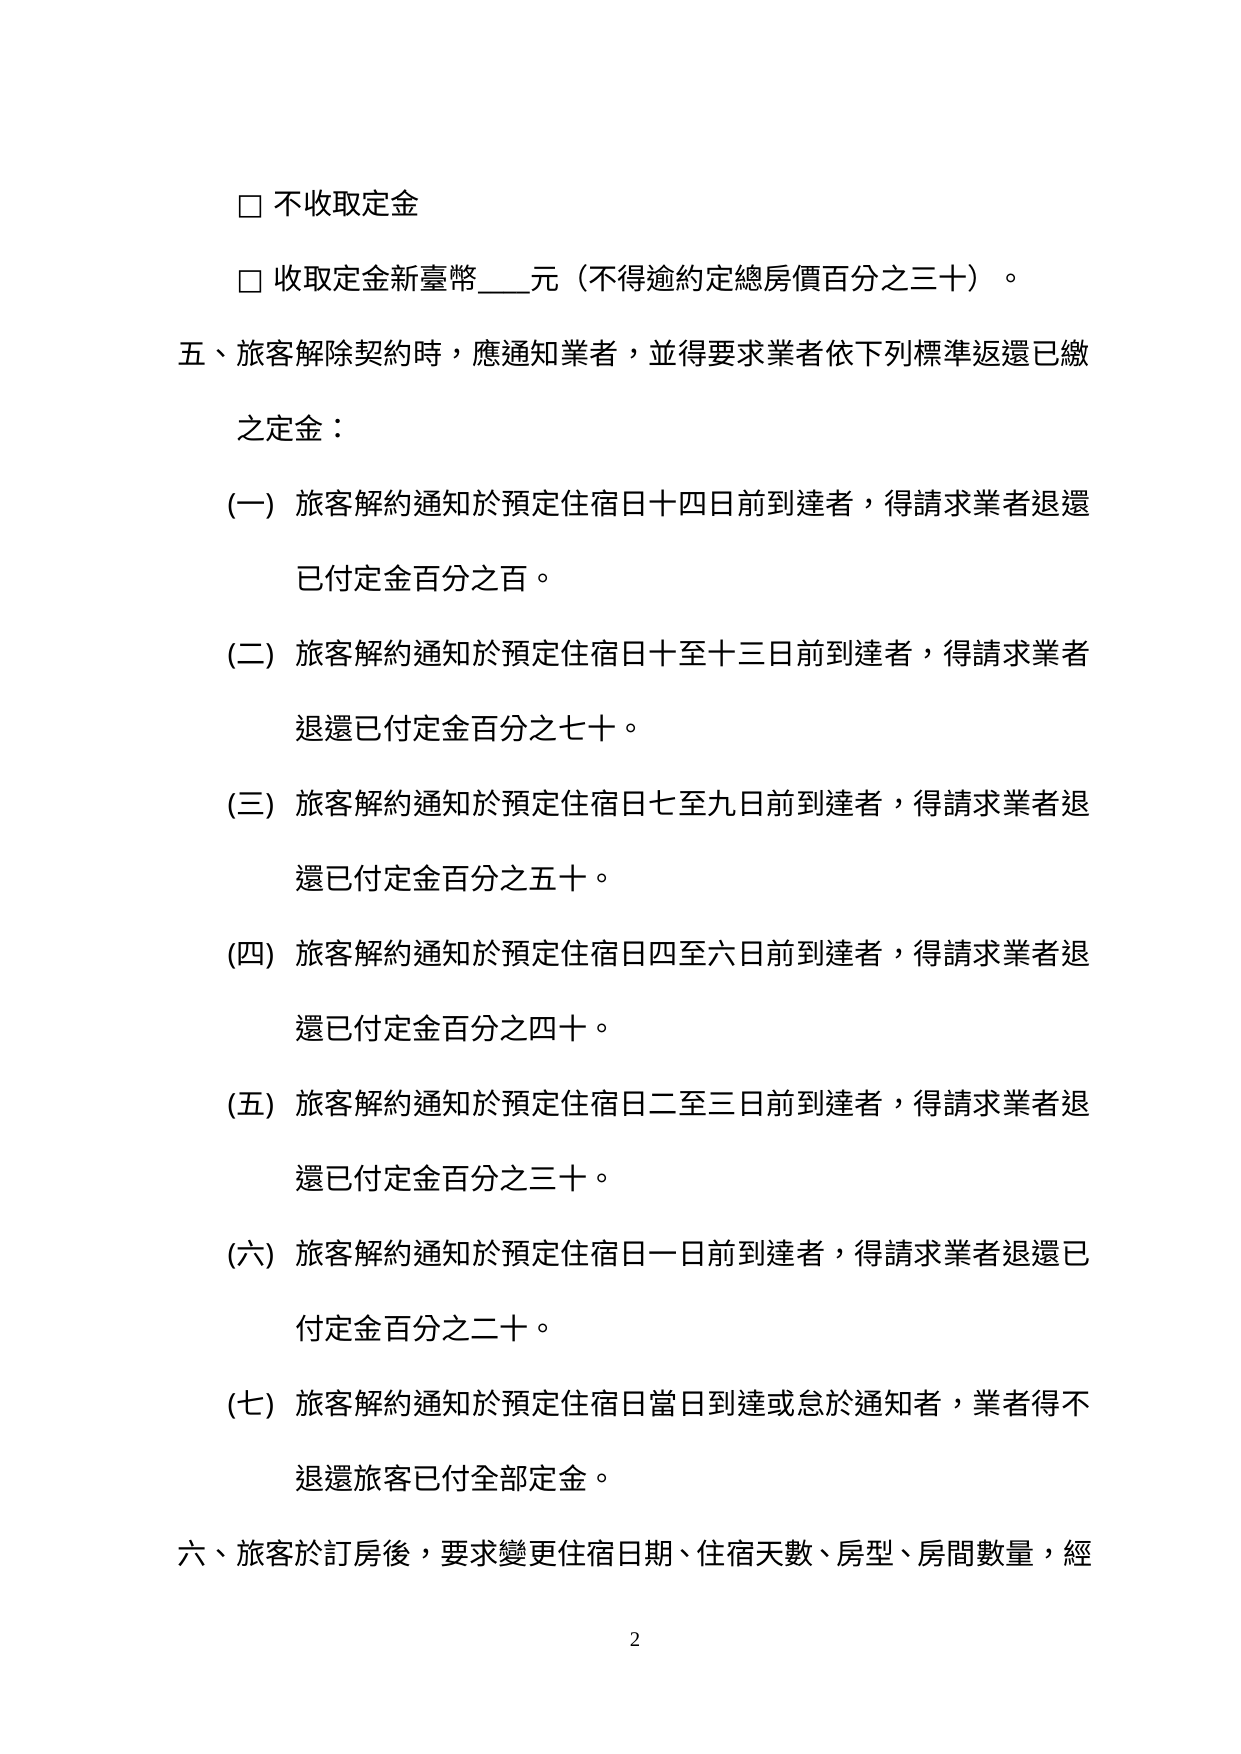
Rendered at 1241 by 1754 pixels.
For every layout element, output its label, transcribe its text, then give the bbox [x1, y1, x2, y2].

list 不收取定金 [236, 164, 1092, 239]
list 旅客解約通知於預定住宿日當日到達或怠於通知者，業者得不退還旅客已付全部定金。 [227, 1364, 1092, 1514]
list 旅客解除契約時，應通知業者，並得要求業者依下列標準返還已繳之定金： [177, 314, 1092, 464]
list 旅客解約通知於預定住宿日十四日前到達者，得請求業者退還已付定金百分之百。 [227, 464, 1092, 614]
list 收取定金新臺幣____­元（不得逾約定總房價百分之三十）。 [236, 239, 1092, 314]
list 旅客於訂房後，要求變更住宿日期、住宿天數、房型、房間數量，經 [177, 1514, 1092, 1589]
list 旅客解約通知於預定住宿日四至六日前到達者，得請求業者退還已付定金百分之四十。 [227, 914, 1092, 1064]
list 旅客解約通知於預定住宿日二至三日前到達者，得請求業者退還已付定金百分之三十。 [227, 1064, 1092, 1214]
list 旅客解約通知於預定住宿日十至十三日前到達者，得請求業者退還已付定金百分之七十。 [227, 614, 1092, 764]
list 旅客解約通知於預定住宿日一日前到達者，得請求業者退還已付定金百分之二十。 [227, 1214, 1092, 1364]
list 旅客解約通知於預定住宿日七至九日前到達者，得請求業者退還已付定金百分之五十。 [227, 764, 1092, 914]
